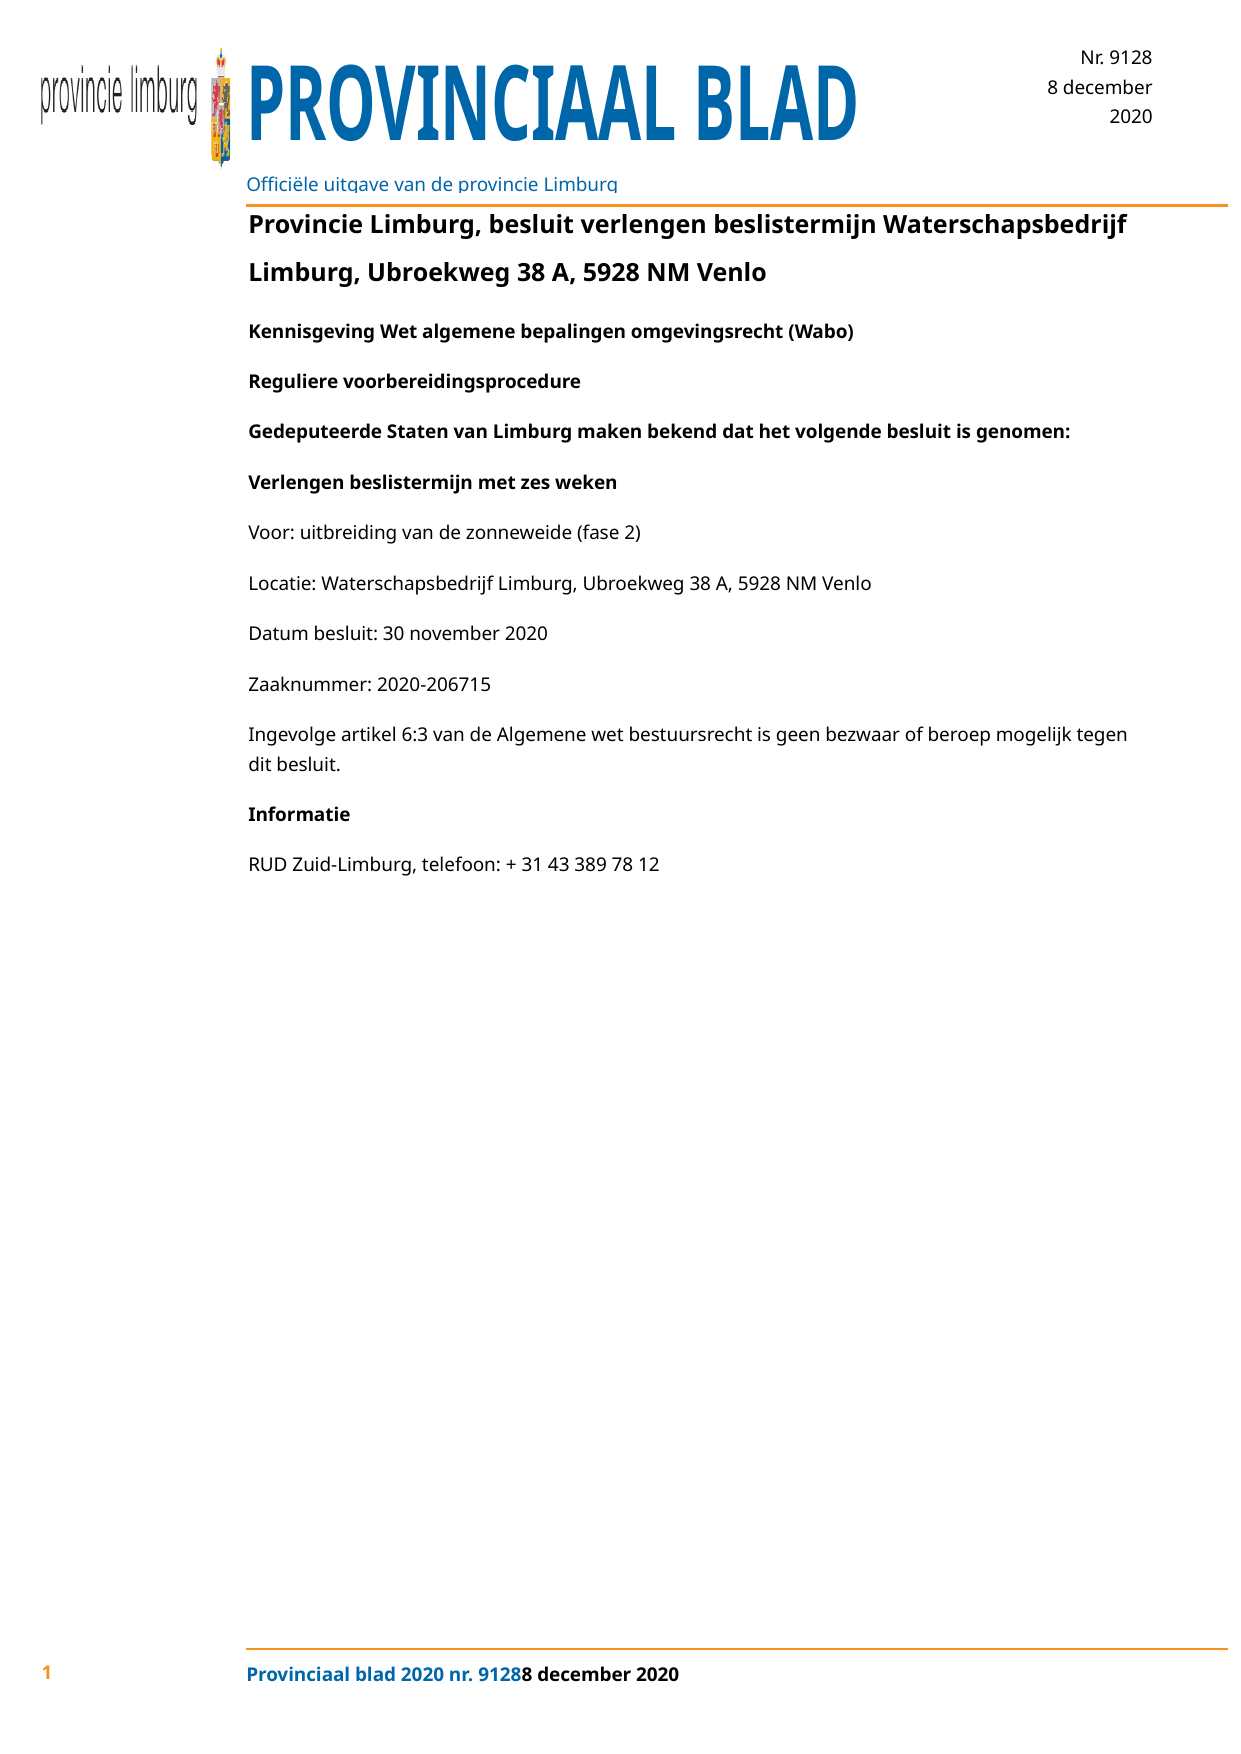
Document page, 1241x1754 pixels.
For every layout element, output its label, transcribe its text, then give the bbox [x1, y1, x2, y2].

text Kennisgeving Wet algemene bepalingen omgevingsrecht (Wabo) [248, 318, 1152, 344]
text Gedeputeerde Staten van Limburg maken bekend dat het volgende besluit is genomen: [248, 419, 1152, 444]
text Voor: uitbreiding van de zonneweide (fase 2) [248, 519, 1152, 545]
text Locatie: Waterschapsbedrijf Limburg, Ubroekweg 38 A, 5928 NM Venlo [248, 570, 1152, 596]
text RUD Zuid-Limburg, telefoon: + 31 43 389 78 12 [248, 852, 1152, 877]
text Datum besluit: 30 november 2020 [248, 620, 1152, 646]
text Zaaknummer: 2020-206715 [248, 671, 1152, 697]
picture [41, 47, 231, 172]
text Informatie [248, 801, 1152, 827]
text Reguliere voorbereidingsprocedure [248, 368, 1152, 394]
text Verlengen beslistermijn met zes weken [248, 469, 1152, 495]
text Ingevolge artikel 6:3 van de Algemene wet bestuursrecht is geen bezwaar of beroep mogelijk tegen dit besluit. [248, 721, 1152, 777]
text Provincie Limburg, besluit verlengen beslistermijn Waterschapsbedrijf Limburg, Ubroekweg 38 A, 5928 NM Venlo [248, 207, 1152, 288]
